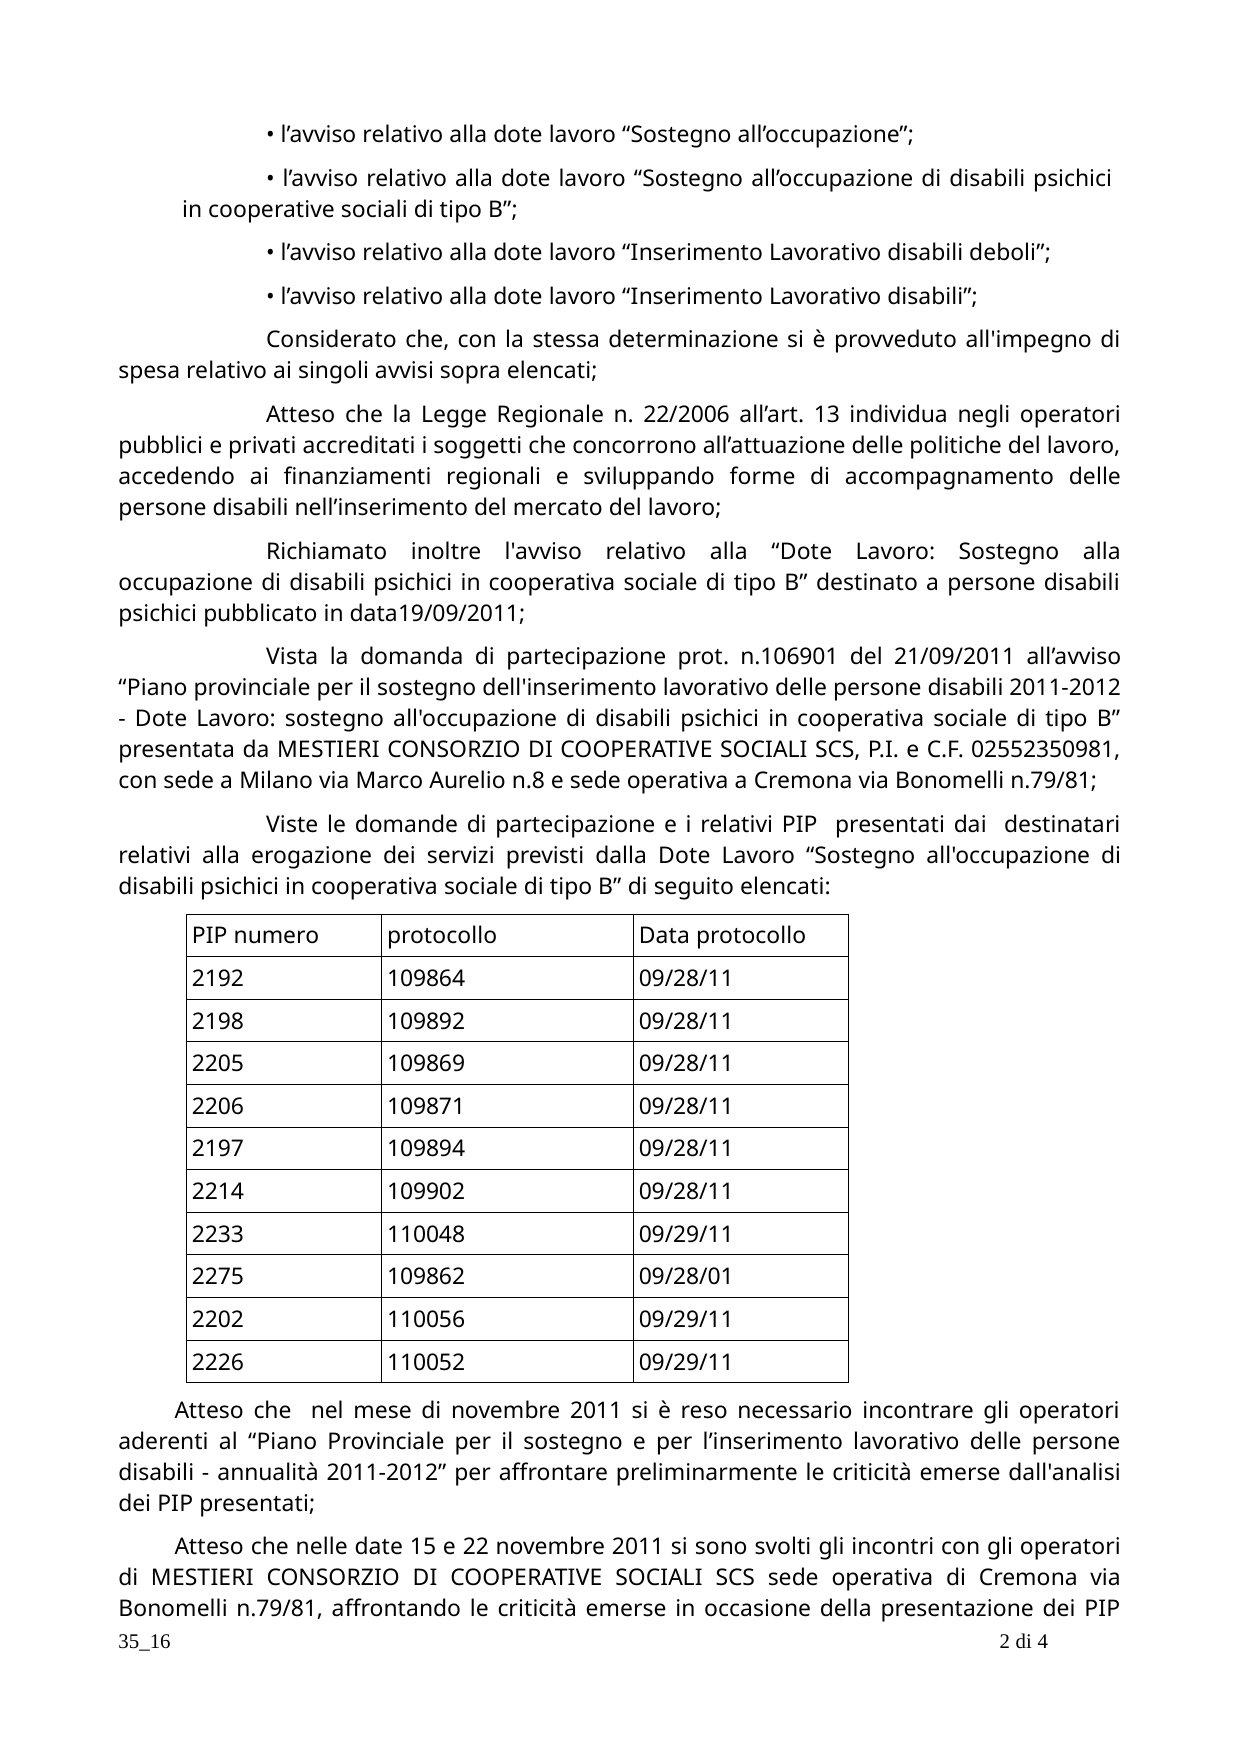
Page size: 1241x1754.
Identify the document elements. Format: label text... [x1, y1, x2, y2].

table_cell 28/09/11 [634, 1085, 848, 1127]
table_header protocollo [382, 915, 633, 956]
text • l’avviso relativo alla dote lavoro “Inserimento Lavorativo disabili”; [118, 280, 1122, 311]
table_header Data protocollo [634, 915, 848, 956]
text Considerato che, con la stessa determinazione si è provveduto all'impegno di spesa relativo ai singoli avvisi sopra elencati; [118, 323, 1122, 385]
text Viste le domande di partecipazione e i relativi PIP presentati dai destinatari relativi alla erogazione dei servizi previsti dalla Dote Lavoro “Sostegno all'occupazione di disabili psichici in cooperativa sociale di tipo B” di seguito elencati: [118, 808, 1122, 901]
table_cell 29/09/11 [634, 1213, 848, 1254]
table_cell 28/09/01 [634, 1255, 848, 1297]
table_cell 2214 [187, 1170, 381, 1212]
text • l’avviso relativo alla dote lavoro “Sostegno all’occupazione di disabili psichici in cooperative sociali di tipo B”; [118, 162, 1122, 224]
table_cell 2275 [187, 1255, 381, 1297]
table_cell 2192 [187, 957, 381, 999]
table_cell 109892 [382, 1000, 633, 1041]
table_cell 110052 [382, 1341, 633, 1382]
table_cell 28/09/11 [634, 957, 848, 999]
table_cell 28/09/11 [634, 1128, 848, 1169]
table_cell 28/09/11 [634, 1170, 848, 1212]
table_cell 109871 [382, 1085, 633, 1127]
table_cell 2206 [187, 1085, 381, 1127]
text Atteso che nel mese di novembre 2011 si è reso necessario incontrare gli operatori aderenti al “Piano Provinciale per il sostegno e per l’inserimento lavorativo delle persone disabili - annualità 2011-2012” per affrontare preliminarmente le criticità emerse dall'analisi dei PIP presentati; [118, 1394, 1122, 1518]
table_cell 109869 [382, 1042, 633, 1084]
text • l’avviso relativo alla dote lavoro “Sostegno all’occupazione”; [118, 118, 1122, 149]
table_cell 109894 [382, 1128, 633, 1169]
text Vista la domanda di partecipazione prot. n.106901 del 21/09/2011 all’avviso “Piano provinciale per il sostegno dell'inserimento lavorativo delle persone disabili 2011-2012 - Dote Lavoro: sostegno all'occupazione di disabili psichici in cooperativa sociale di tipo B” presentata da MESTIERI CONSORZIO DI COOPERATIVE SOCIALI SCS, P.I. e C.F. 02552350981, con sede a Milano via Marco Aurelio n.8 e sede operativa a Cremona via Bonomelli n.79/81; [118, 640, 1122, 795]
text Atteso che nelle date 15 e 22 novembre 2011 si sono svolti gli incontri con gli operatori di MESTIERI CONSORZIO DI COOPERATIVE SOCIALI SCS sede operativa di Cremona via Bonomelli n.79/81, affrontando le criticità emerse in occasione della presentazione dei PIP [118, 1530, 1122, 1623]
table_cell 2233 [187, 1213, 381, 1254]
text Richiamato inoltre l'avviso relativo alla “Dote Lavoro: Sostegno alla occupazione di disabili psichici in cooperativa sociale di tipo B” destinato a persone disabili psichici pubblicato in data19/09/2011; [118, 534, 1122, 628]
table_cell 109902 [382, 1170, 633, 1212]
table_cell 2197 [187, 1128, 381, 1169]
text • l’avviso relativo alla dote lavoro “Inserimento Lavorativo disabili deboli”; [118, 236, 1122, 267]
table_cell 28/09/11 [634, 1000, 848, 1041]
table_cell 28/09/11 [634, 1042, 848, 1084]
table_cell 2198 [187, 1000, 381, 1041]
table_cell 110056 [382, 1298, 633, 1339]
text Atteso che la Legge Regionale n. 22/2006 all’art. 13 individua negli operatori pubblici e privati accreditati i soggetti che concorrono all’attuazione delle politiche del lavoro, accedendo ai finanziamenti regionali e sviluppando forme di accompagnamento delle persone disabili nell’inserimento del mercato del lavoro; [118, 398, 1122, 522]
table_cell 2226 [187, 1341, 381, 1382]
table_header PIP numero [187, 915, 381, 956]
table_cell 2205 [187, 1042, 381, 1084]
table_cell 29/09/11 [634, 1341, 848, 1382]
table_cell 2202 [187, 1298, 381, 1339]
table_cell 109864 [382, 957, 633, 999]
table_cell 110048 [382, 1213, 633, 1254]
table_cell 109862 [382, 1255, 633, 1297]
table_cell 29/09/11 [634, 1298, 848, 1339]
